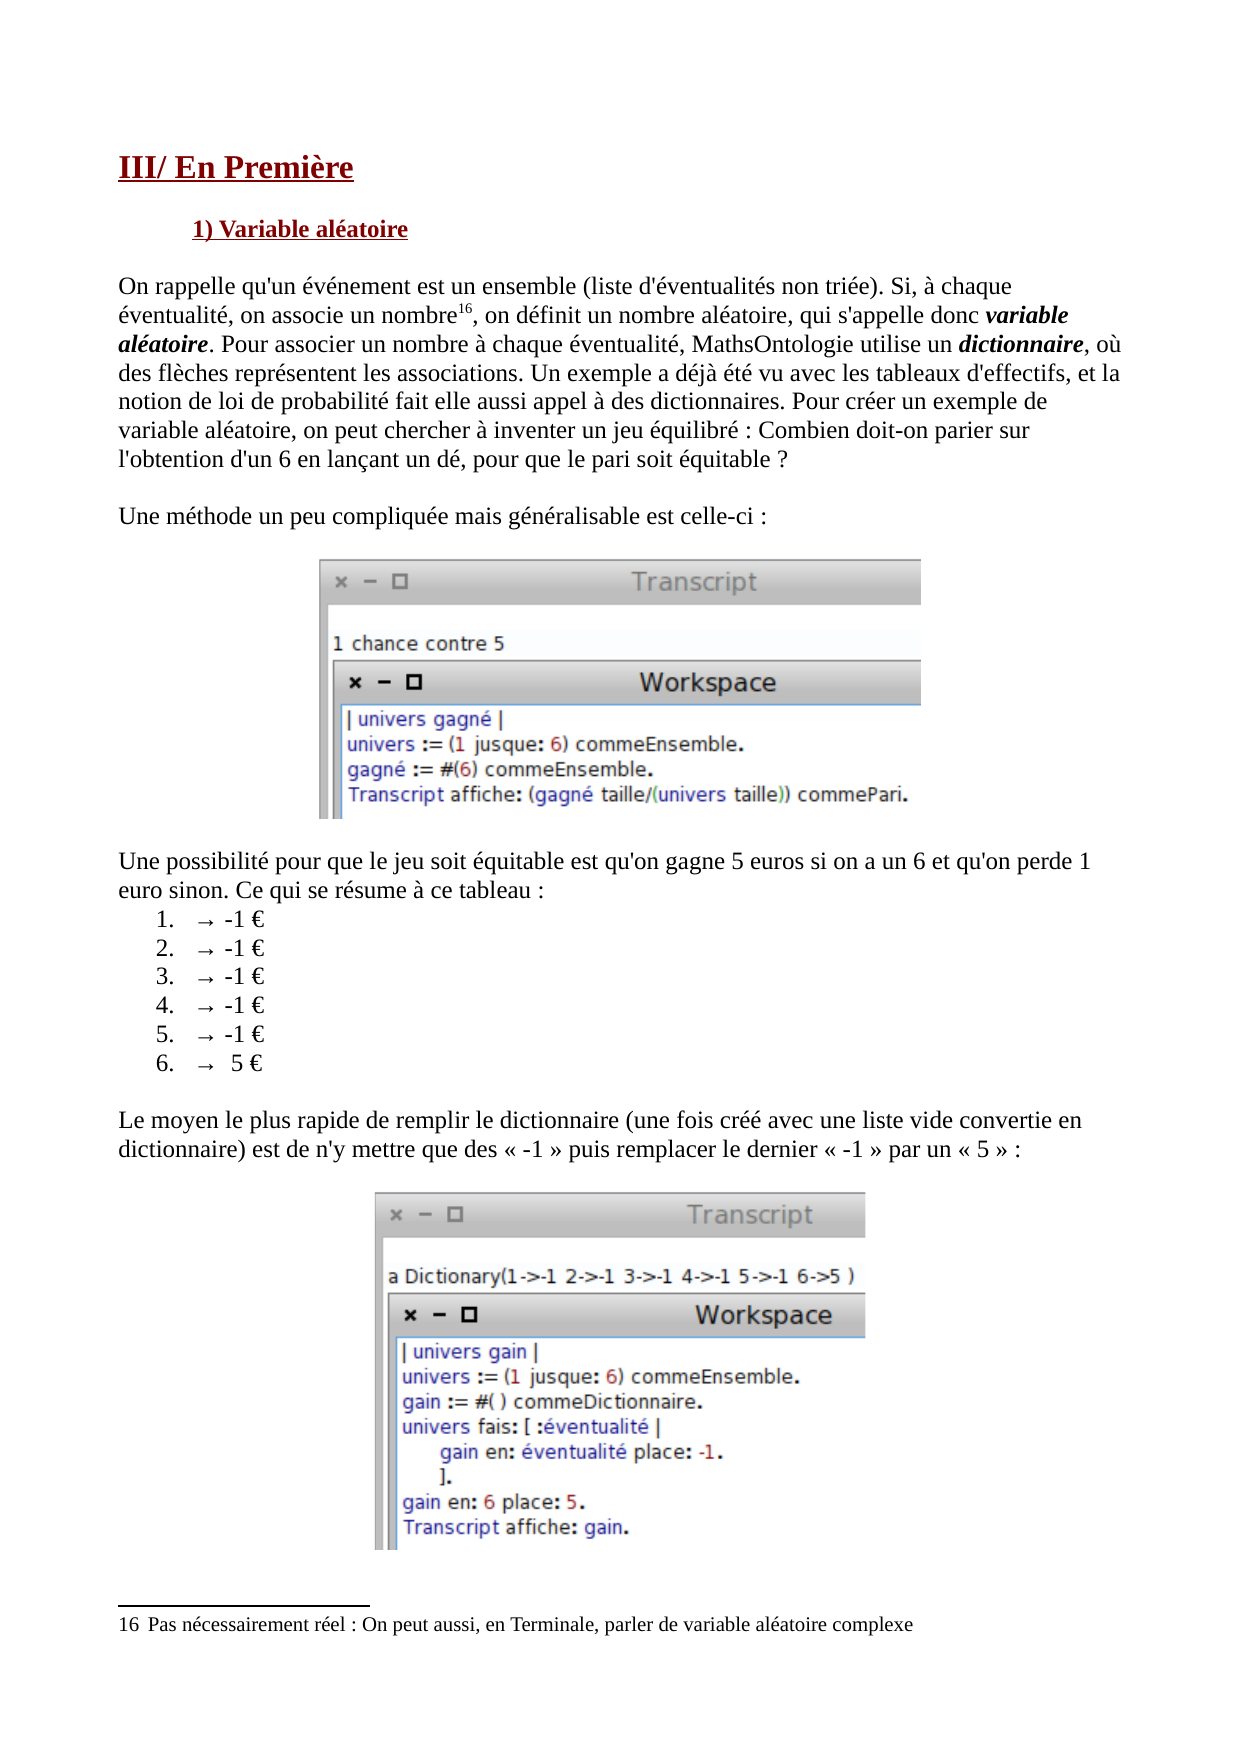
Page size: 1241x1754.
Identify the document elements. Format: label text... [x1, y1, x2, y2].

text 1) Variable aléatoire [118, 214, 1122, 243]
list → -1 € [156, 1019, 1122, 1048]
list → -1 € [156, 933, 1122, 961]
text On rappelle qu'un événement est un ensemble (liste d'éventualités non triée). Si, à chaque éventualité, on associe un nombre, on définit un nombre aléatoire, qui s'appelle donc variable aléatoire. Pour associer un nombre à chaque éventualité, MathsOntologie utilise un dictionnaire, où des flèches représentent les associations. Un exemple a déjà été vu avec les tableaux d'effectifs, et la notion de loi de probabilité fait elle aussi appel à des dictionnaires. Pour créer un exemple de variable aléatoire, on peut chercher à inventer un jeu équilibré : Combien doit-on parier sur l'obtention d'un 6 en lançant un dé, pour que le pari soit équitable ? [118, 271, 1122, 473]
text III/ En Première [118, 147, 1122, 185]
list → -1 € [156, 961, 1122, 990]
text Pas nécessairement réel : On peut aussi, en Terminale, parler de variable aléatoire complexe [118, 1612, 1122, 1636]
list → -1 € [156, 904, 1122, 933]
picture [374, 1191, 866, 1550]
list → 5 € [156, 1048, 1122, 1076]
list → -1 € [156, 990, 1122, 1019]
text Le moyen le plus rapide de remplir le dictionnaire (une fois créé avec une liste vide convertie en dictionnaire) est de n'y mettre que des « -1 » puis remplacer le dernier « -1 » par un « 5 » : [118, 1105, 1122, 1163]
picture [319, 558, 921, 819]
text Une méthode un peu compliquée mais généralisable est celle-ci : [118, 501, 1122, 530]
text Une possibilité pour que le jeu soit équitable est qu'on gagne 5 euros si on a un 6 et qu'on perde 1 euro sinon. Ce qui se résume à ce tableau : [118, 846, 1122, 904]
